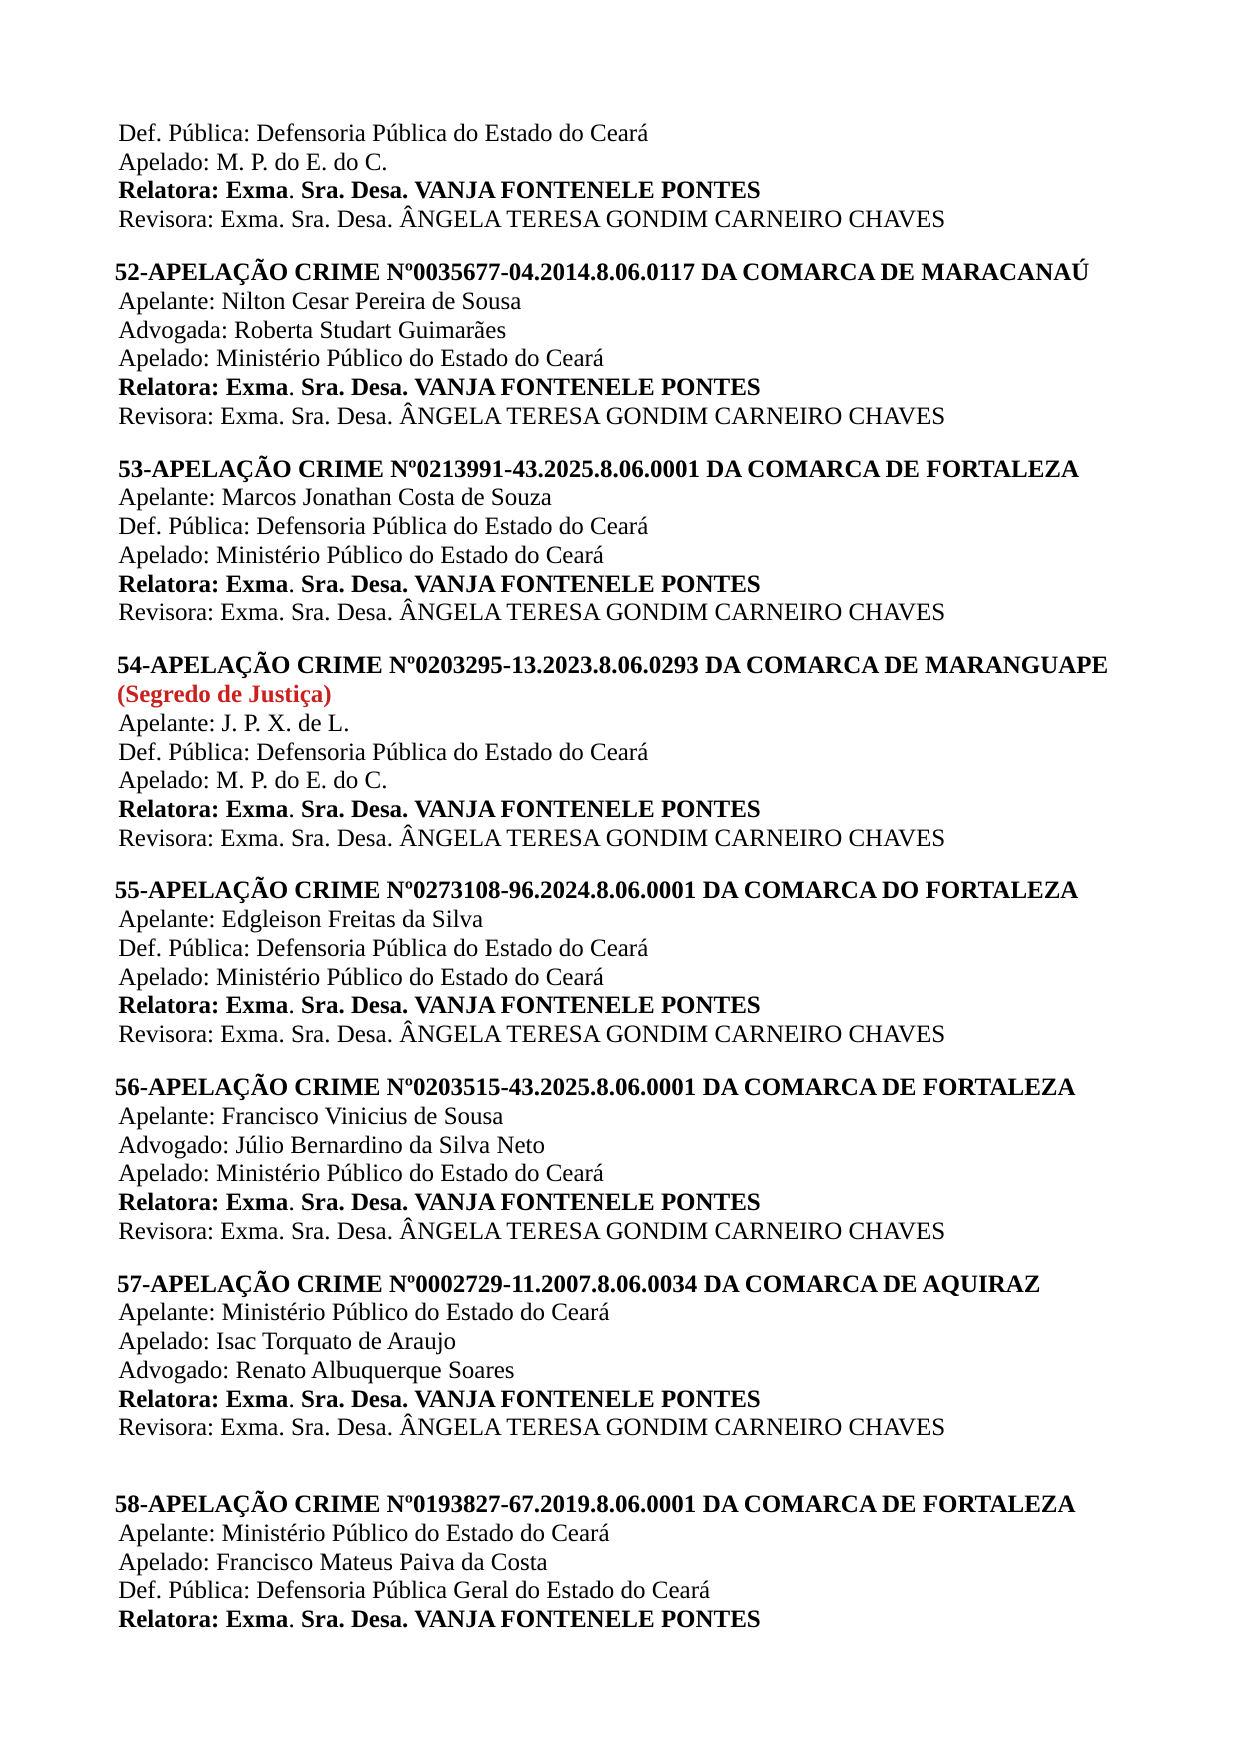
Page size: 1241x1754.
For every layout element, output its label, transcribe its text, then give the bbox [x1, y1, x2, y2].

text 56-APELAÇÃO CRIME Nº0203515-43.2025.8.06.0001 DA COMARCA DE FORTALEZA [114, 1072, 1122, 1101]
text Def. Pública: Defensoria Pública do Estado do Ceará [118, 933, 1122, 962]
text Apelante: Ministério Público do Estado do Ceará [118, 1297, 1122, 1326]
text Revisora: Exma. Sra. Desa. ÂNGELA TERESA GONDIM CARNEIRO CHAVES [118, 1019, 1122, 1048]
text Advogado: Júlio Bernardino da Silva Neto [118, 1130, 1122, 1158]
text Def. Pública: Defensoria Pública do Estado do Ceará [118, 511, 1122, 540]
text Revisora: Exma. Sra. Desa. ÂNGELA TERESA GONDIM CARNEIRO CHAVES [118, 597, 1122, 626]
text Apelante: Francisco Vinicius de Sousa [118, 1101, 1122, 1130]
text 55-APELAÇÃO CRIME Nº0273108-96.2024.8.06.0001 DA COMARCA DO FORTALEZA [114, 876, 1122, 904]
text 54-APELAÇÃO CRIME Nº0203295-13.2023.8.06.0293 DA COMARCA DE MARANGUAPE (Segredo de Justiça) [117, 650, 1122, 708]
text 57-APELAÇÃO CRIME Nº0002729-11.2007.8.06.0034 DA COMARCA DE AQUIRAZ [117, 1269, 1122, 1297]
text Def. Pública: Defensoria Pública do Estado do Ceará [118, 737, 1122, 765]
text Relatora: Exma. Sra. Desa. VANJA FONTENELE PONTES [118, 991, 1122, 1019]
text Relatora: Exma. Sra. Desa. VANJA FONTENELE PONTES [118, 794, 1122, 823]
text Apelado: M. P. do E. do C. [118, 765, 1122, 794]
text Relatora: Exma. Sra. Desa. VANJA FONTENELE PONTES [118, 1384, 1122, 1412]
text 58-APELAÇÃO CRIME Nº0193827-67.2019.8.06.0001 DA COMARCA DE FORTALEZA [114, 1489, 1122, 1518]
text Apelado: Ministério Público do Estado do Ceará [118, 962, 1122, 991]
text Apelante: Edgleison Freitas da Silva [118, 904, 1122, 933]
text Revisora: Exma. Sra. Desa. ÂNGELA TERESA GONDIM CARNEIRO CHAVES [118, 401, 1122, 430]
text Revisora: Exma. Sra. Desa. ÂNGELA TERESA GONDIM CARNEIRO CHAVES [118, 823, 1122, 852]
text Relatora: Exma. Sra. Desa. VANJA FONTENELE PONTES [118, 1604, 1122, 1633]
text Relatora: Exma. Sra. Desa. VANJA FONTENELE PONTES [118, 372, 1122, 401]
text Def. Pública: Defensoria Pública do Estado do Ceará [118, 118, 1122, 147]
text Advogada: Roberta Studart Guimarães [118, 315, 1122, 343]
text Apelante: J. P. X. de L. [118, 708, 1122, 737]
text 52-APELAÇÃO CRIME Nº0035677-04.2014.8.06.0117 DA COMARCA DE MARACANAÚ [114, 257, 1122, 286]
text Revisora: Exma. Sra. Desa. ÂNGELA TERESA GONDIM CARNEIRO CHAVES [118, 1412, 1122, 1441]
text Apelante: Ministério Público do Estado do Ceará [118, 1518, 1122, 1547]
text Apelante: Marcos Jonathan Costa de Souza [118, 482, 1122, 511]
text Relatora: Exma. Sra. Desa. VANJA FONTENELE PONTES [118, 1187, 1122, 1216]
text Relatora: Exma. Sra. Desa. VANJA FONTENELE PONTES [118, 569, 1122, 597]
text Revisora: Exma. Sra. Desa. ÂNGELA TERESA GONDIM CARNEIRO CHAVES [118, 1216, 1122, 1245]
text Apelado: Francisco Mateus Paiva da Costa [118, 1547, 1122, 1576]
text Relatora: Exma. Sra. Desa. VANJA FONTENELE PONTES [118, 176, 1122, 204]
list 53-APELAÇÃO CRIME Nº0213991-43.2025.8.06.0001 DA COMARCA DE FORTALEZA [118, 454, 1122, 482]
text Apelado: Ministério Público do Estado do Ceará [118, 1158, 1122, 1187]
text Apelado: Ministério Público do Estado do Ceará [118, 540, 1122, 569]
text Apelado: M. P. do E. do C. [118, 147, 1122, 176]
text Revisora: Exma. Sra. Desa. ÂNGELA TERESA GONDIM CARNEIRO CHAVES [118, 204, 1122, 233]
text Advogado: Renato Albuquerque Soares [118, 1355, 1122, 1384]
text Apelante: Nilton Cesar Pereira de Sousa [118, 286, 1122, 315]
text Def. Pública: Defensoria Pública Geral do Estado do Ceará [118, 1576, 1122, 1604]
text Apelado: Isac Torquato de Araujo [118, 1326, 1122, 1355]
text Apelado: Ministério Público do Estado do Ceará [118, 343, 1122, 372]
